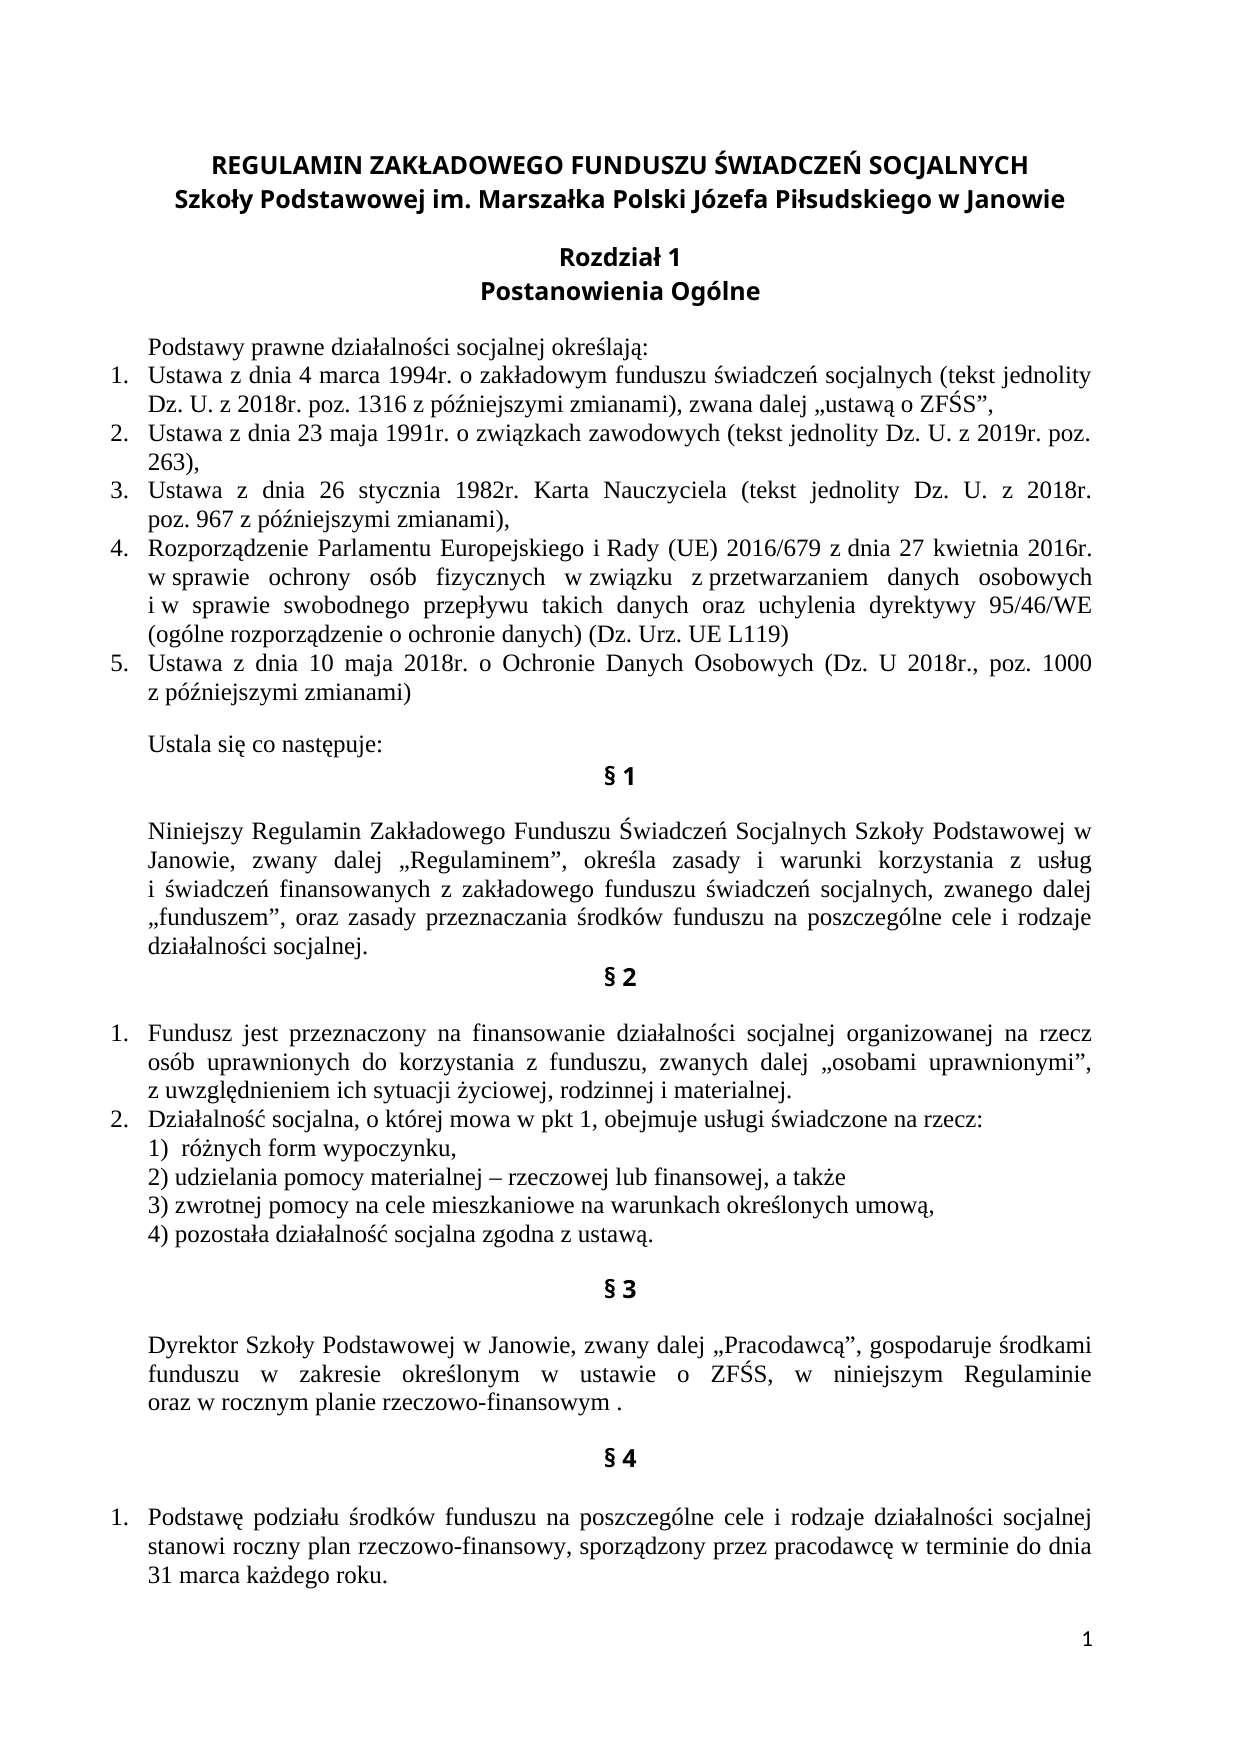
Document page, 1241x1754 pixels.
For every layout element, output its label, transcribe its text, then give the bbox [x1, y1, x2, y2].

text § 4 [148, 1440, 1093, 1474]
text § 2 [148, 960, 1093, 994]
text 4) pozostała działalność socjalna zgodna z ustawą. [148, 1219, 1093, 1248]
text Ustala się co następuje: [148, 729, 1093, 758]
list Ustawa z dnia 10 maja 2018r. o Ochronie Danych Osobowych (Dz. U 2018r., poz. 1000 z późniejszymi zmianami) [110, 648, 1093, 706]
list Działalność socjalna, o której mowa w pkt 1, obejmuje usługi świadczone na rzecz: [110, 1104, 1093, 1133]
text Podstawy prawne działalności socjalnej określają: [148, 332, 1093, 361]
text Dyrektor Szkoły Podstawowej w Janowie, zwany dalej „Pracodawcą”, gospodaruje środkami funduszu w zakresie określonym w ustawie o ZFŚS, w niniejszym Regulaminie oraz w rocznym planie rzeczowo-finansowym . [148, 1330, 1093, 1416]
text § 1 [148, 758, 1093, 792]
text § 3 [148, 1272, 1093, 1306]
text Szkoły Podstawowej im. Marszałka Polski Józefa Piłsudskiego w Janowie [148, 182, 1093, 216]
list Ustawa z dnia 23 maja 1991r. o związkach zawodowych (tekst jednolity Dz. U. z 2019r. poz. 263), [110, 418, 1093, 476]
list Rozporządzenie Parlamentu Europejskiego i Rady (UE) 2016/679 z dnia 27 kwietnia 2016r. w sprawie ochrony osób fizycznych w związku z przetwarzaniem danych osobowych i w sprawie swobodnego przepływu takich danych oraz uchylenia dyrektywy 95/46/WE (ogólne rozporządzenie o ochronie danych) (Dz. Urz. UE L119) [110, 533, 1093, 648]
list Ustawa z dnia 26 stycznia 1982r. Karta Nauczyciela (tekst jednolity Dz. U. z 2018r. poz. 967 z późniejszymi zmianami), [110, 476, 1093, 533]
list Podstawę podziału środków funduszu na poszczególne cele i rodzaje działalności socjalnej stanowi roczny plan rzeczowo-finansowy, sporządzony przez pracodawcę w terminie do dnia 31 marca każdego roku. [110, 1502, 1093, 1588]
text Niniejszy Regulamin Zakładowego Funduszu Świadczeń Socjalnych Szkoły Podstawowej w Janowie, zwany dalej „Regulaminem”, określa zasady i warunki korzystania z usług i świadczeń finansowanych z zakładowego funduszu świadczeń socjalnych, zwanego dalej „funduszem”, oraz zasady przeznaczania środków funduszu na poszczególne cele i rodzaje działalności socjalnej. [148, 816, 1093, 960]
list Fundusz jest przeznaczony na finansowanie działalności socjalnej organizowanej na rzecz osób uprawnionych do korzystania z funduszu, zwanych dalej „osobami uprawnionymi”, z uwzględnieniem ich sytuacji życiowej, rodzinnej i materialnej. [110, 1018, 1093, 1104]
list Ustawa z dnia 4 marca 1994r. o zakładowym funduszu świadczeń socjalnych (tekst jednolity Dz. U. z 2018r. poz. 1316 z późniejszymi zmianami), zwana dalej „ustawą o ZFŚS”, [110, 361, 1093, 418]
text Rozdział 1 [148, 240, 1093, 274]
text REGULAMIN ZAKŁADOWEGO FUNDUSZU ŚWIADCZEŃ SOCJALNYCH [148, 148, 1093, 182]
text 3) zwrotnej pomocy na cele mieszkaniowe na warunkach określonych umową, [148, 1191, 1093, 1219]
text 1) różnych form wypoczynku, [148, 1133, 1093, 1162]
text 2) udzielania pomocy materialnej – rzeczowej lub finansowej, a także [148, 1162, 1093, 1191]
text Postanowienia Ogólne [148, 274, 1093, 308]
